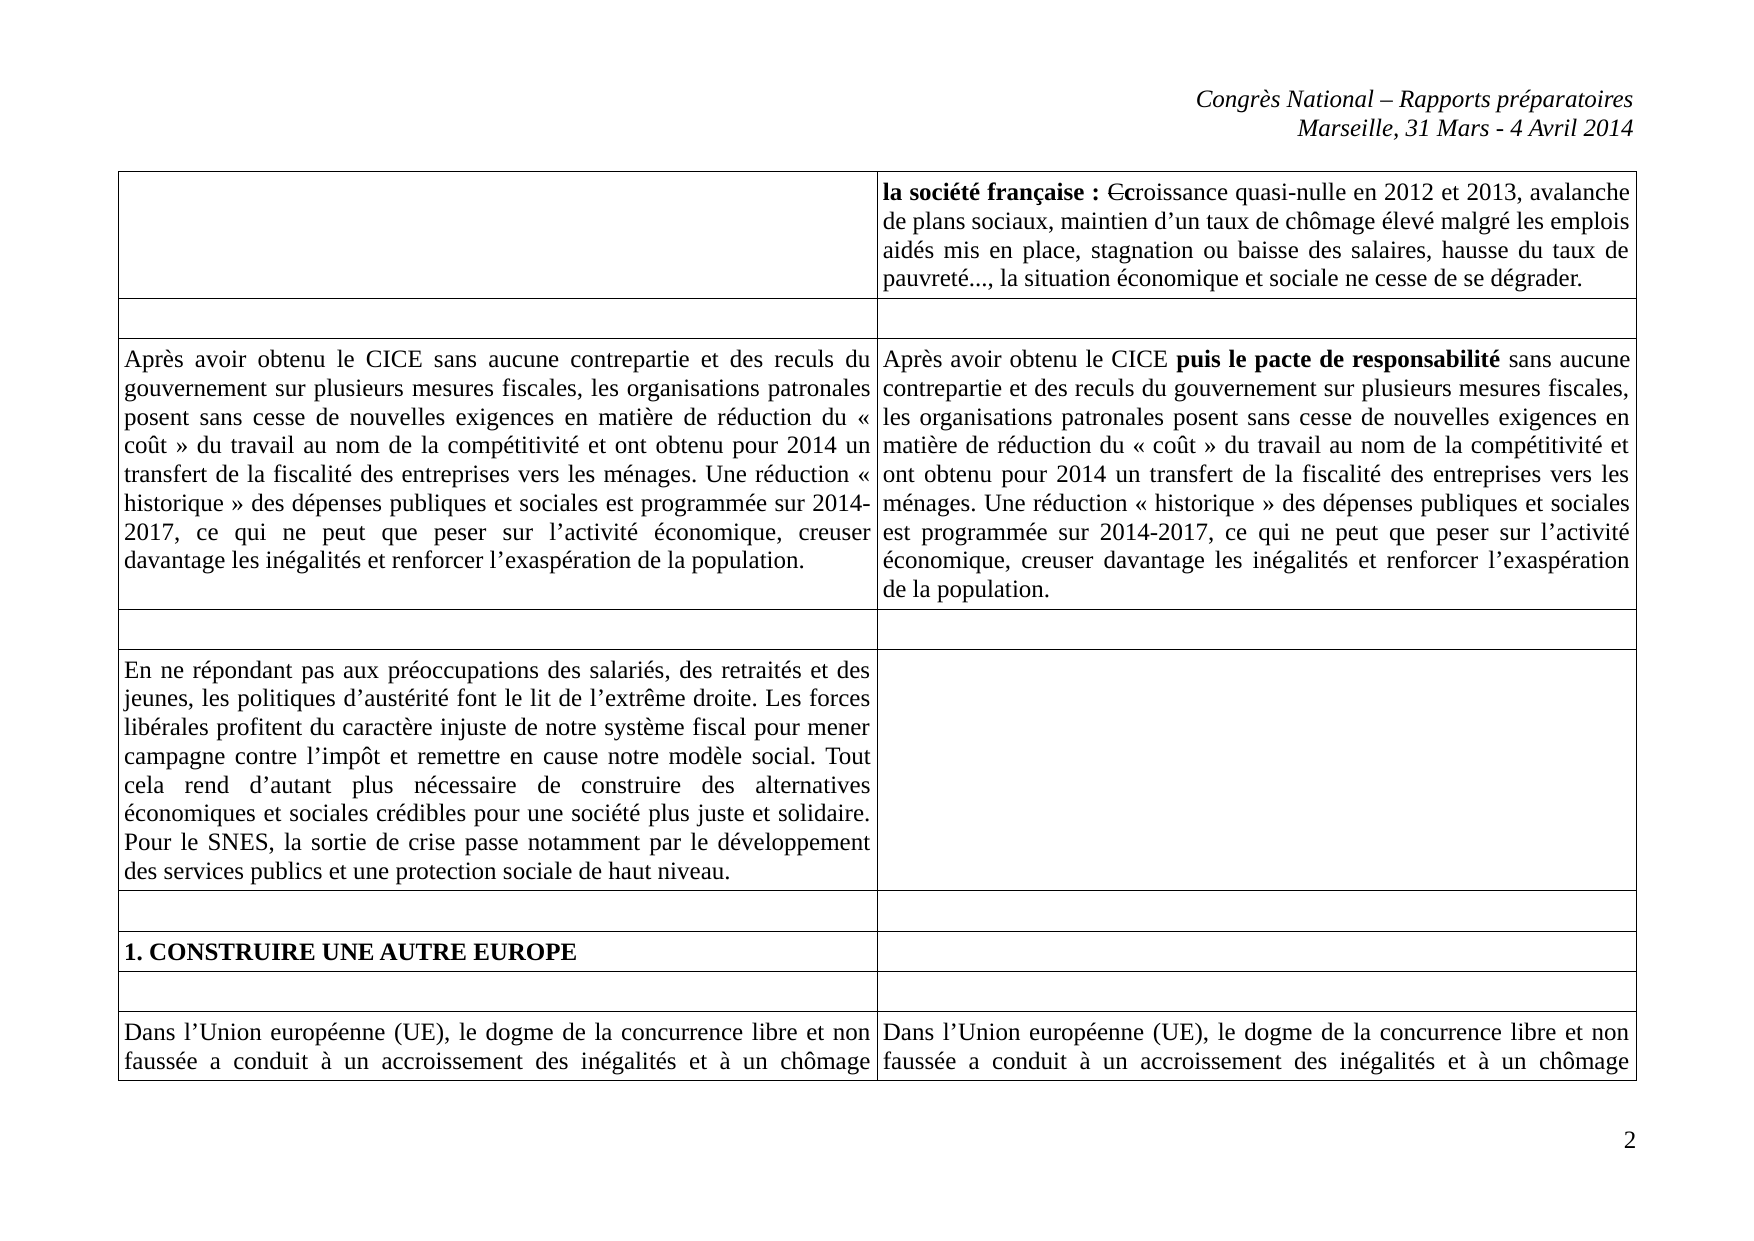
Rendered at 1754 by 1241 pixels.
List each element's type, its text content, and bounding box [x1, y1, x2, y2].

table_cell [878, 891, 1636, 931]
table_cell [878, 299, 1636, 338]
table_cell [878, 972, 1636, 1011]
table_cell [119, 172, 877, 298]
table_cell [878, 650, 1636, 890]
table_cell Après avoir obtenu le CICE puis le pacte de responsabilité sans aucune contrepartie et des reculs du gouvernement sur plusieurs mesures fiscales, les organisations patronales posent sans cesse de nouvelles exigences en matière de réduction du « coût » du travail au nom de la compétitivité et ont obtenu pour 2014 un transfert de la fiscalité des entreprises vers les ménages. Une réduction « historique » des dépenses publiques et sociales est programmée sur 2014-2017, ce qui ne peut que peser sur l’activité économique, creuser davantage les inégalités et renforcer l’exaspération de la population. [878, 339, 1636, 608]
table_cell [119, 299, 877, 338]
table_cell [878, 610, 1636, 649]
table_cell [119, 891, 877, 931]
table_cell Dans l’Union européenne (UE), le dogme de la concurrence libre et non faussée a conduit à un accroissement des inégalités et à un chômage [878, 1012, 1636, 1080]
table_cell Dans l’Union européenne (UE), le dogme de la concurrence libre et non faussée a conduit à un accroissement des inégalités et à un chômage [119, 1012, 877, 1080]
table_cell [119, 610, 877, 649]
table_cell 1. CONSTRUIRE UNE AUTRE EUROPE [119, 932, 877, 971]
table_cell [119, 972, 877, 1011]
table_cell la société française : Ccroissance quasi-nulle en 2012 et 2013, avalanche de plans sociaux, maintien d’un taux de chômage élevé malgré les emplois aidés mis en place, stagnation ou baisse des salaires, hausse du taux de pauvreté..., la situation économique et sociale ne cesse de se dégrader. [878, 172, 1636, 298]
table_cell Après avoir obtenu le CICE sans aucune contrepartie et des reculs du gouvernement sur plusieurs mesures fiscales, les organisations patronales posent sans cesse de nouvelles exigences en matière de réduction du « coût » du travail au nom de la compétitivité et ont obtenu pour 2014 un transfert de la fiscalité des entreprises vers les ménages. Une réduction « historique » des dépenses publiques et sociales est programmée sur 2014-2017, ce qui ne peut que peser sur l’activité économique, creuser davantage les inégalités et renforcer l’exaspération de la population. [119, 339, 877, 608]
table_cell [878, 932, 1636, 971]
table_cell En ne répondant pas aux préoccupations des salariés, des retraités et des jeunes, les politiques d’austérité font le lit de l’extrême droite. Les forces libérales profitent du caractère injuste de notre système fiscal pour mener campagne contre l’impôt et remettre en cause notre modèle social. Tout cela rend d’autant plus nécessaire de construire des alternatives économiques et sociales crédibles pour une société plus juste et solidaire. Pour le SNES, la sortie de crise passe notamment par le développement des services publics et une protection sociale de haut niveau. [119, 650, 877, 890]
